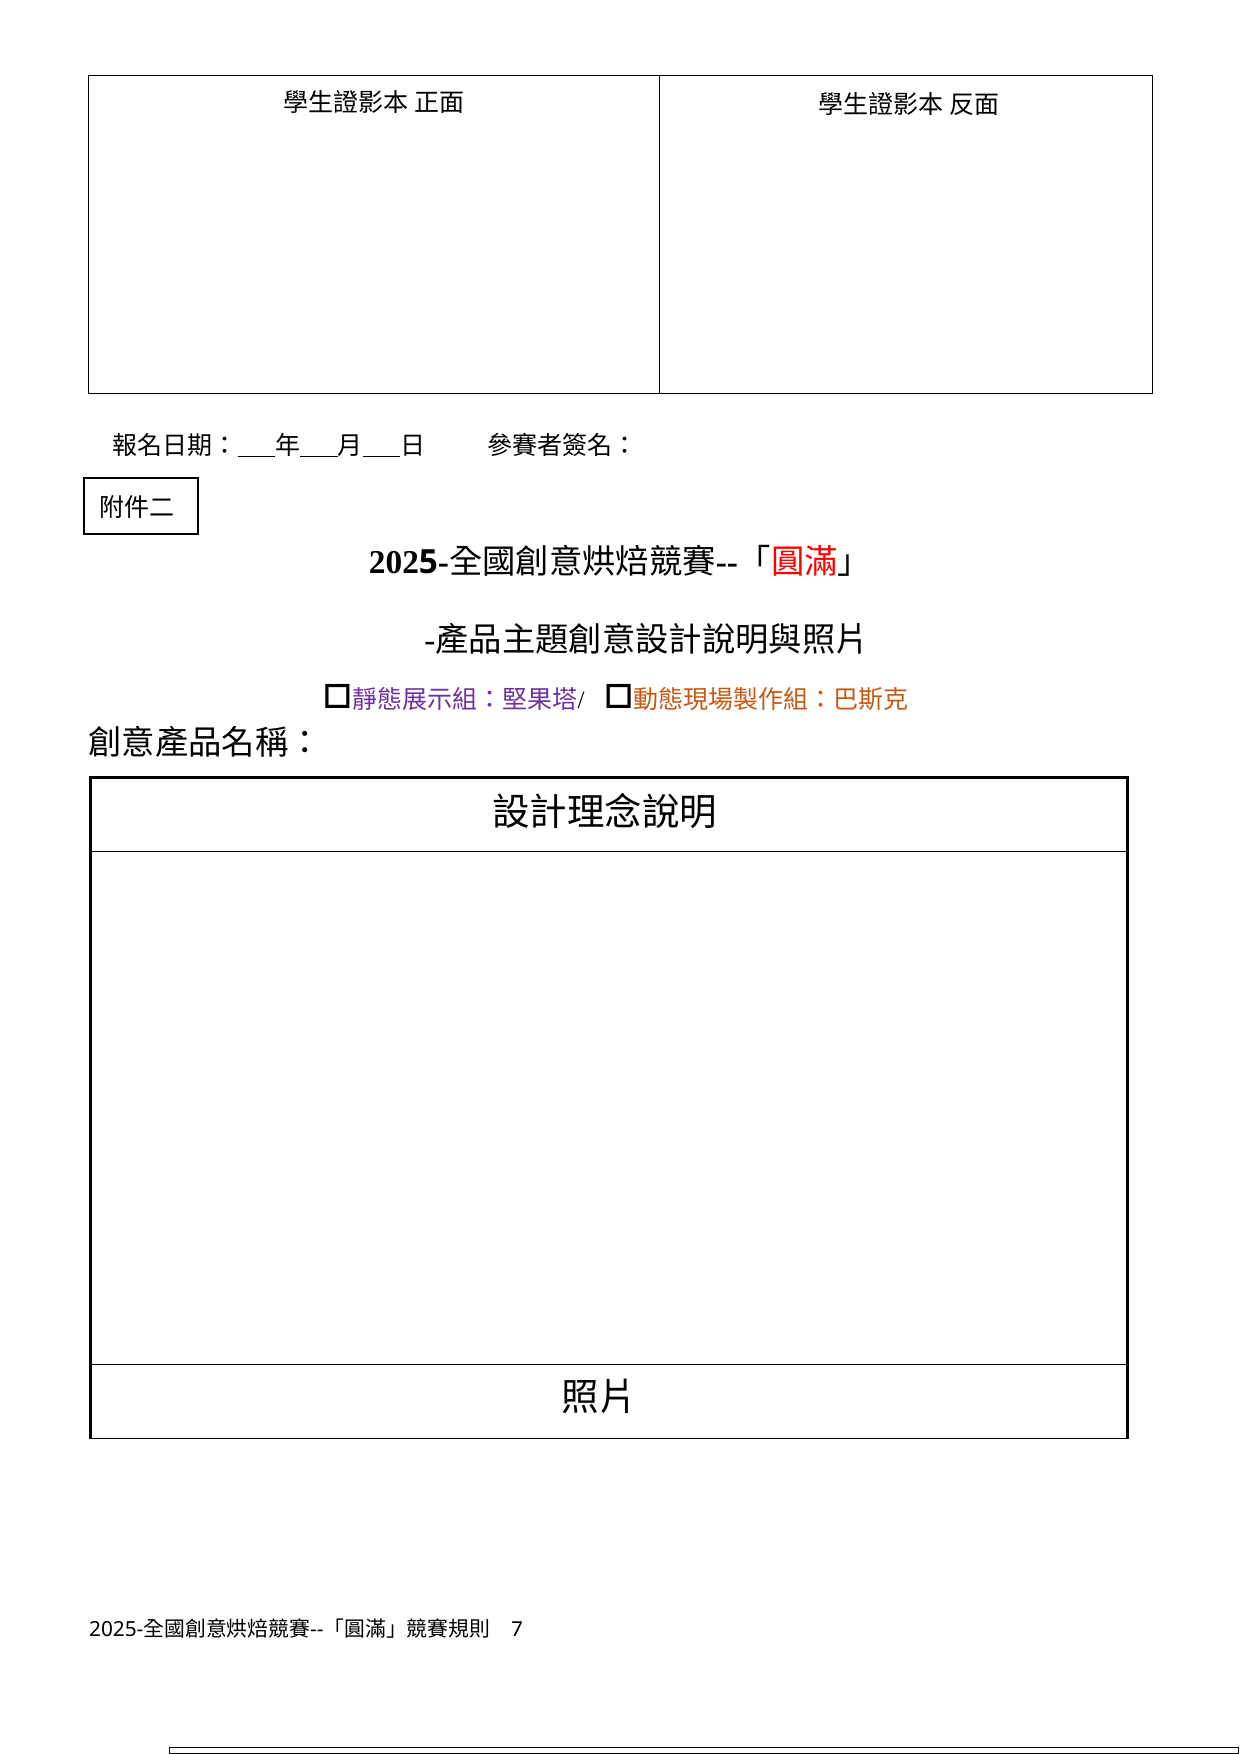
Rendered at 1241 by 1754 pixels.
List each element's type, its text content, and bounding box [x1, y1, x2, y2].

table_header 附件二 [85, 479, 197, 533]
table_cell [635, 76, 659, 393]
table_cell 學生證影本 正面 [89, 76, 635, 393]
table_header 設計理念說明 [92, 779, 1126, 851]
text 靜態展示組：堅果塔/ 動態現場製作組：巴斯克 [83, 679, 908, 715]
subtitle 創意產品名稱： [88, 715, 1152, 764]
text 報名日期： 年 月 日 參賽者簽名： [87, 425, 1152, 462]
table_cell 照片 [92, 1365, 1126, 1438]
table_cell [92, 852, 1126, 1364]
table_cell [660, 76, 799, 393]
text 2025-全國創意烘焙競賽--「圓滿」 [87, 535, 1152, 584]
text -產品主題創意設計說明與照片 [398, 613, 1152, 661]
table_cell 學生證影本 反面 [800, 76, 1152, 393]
